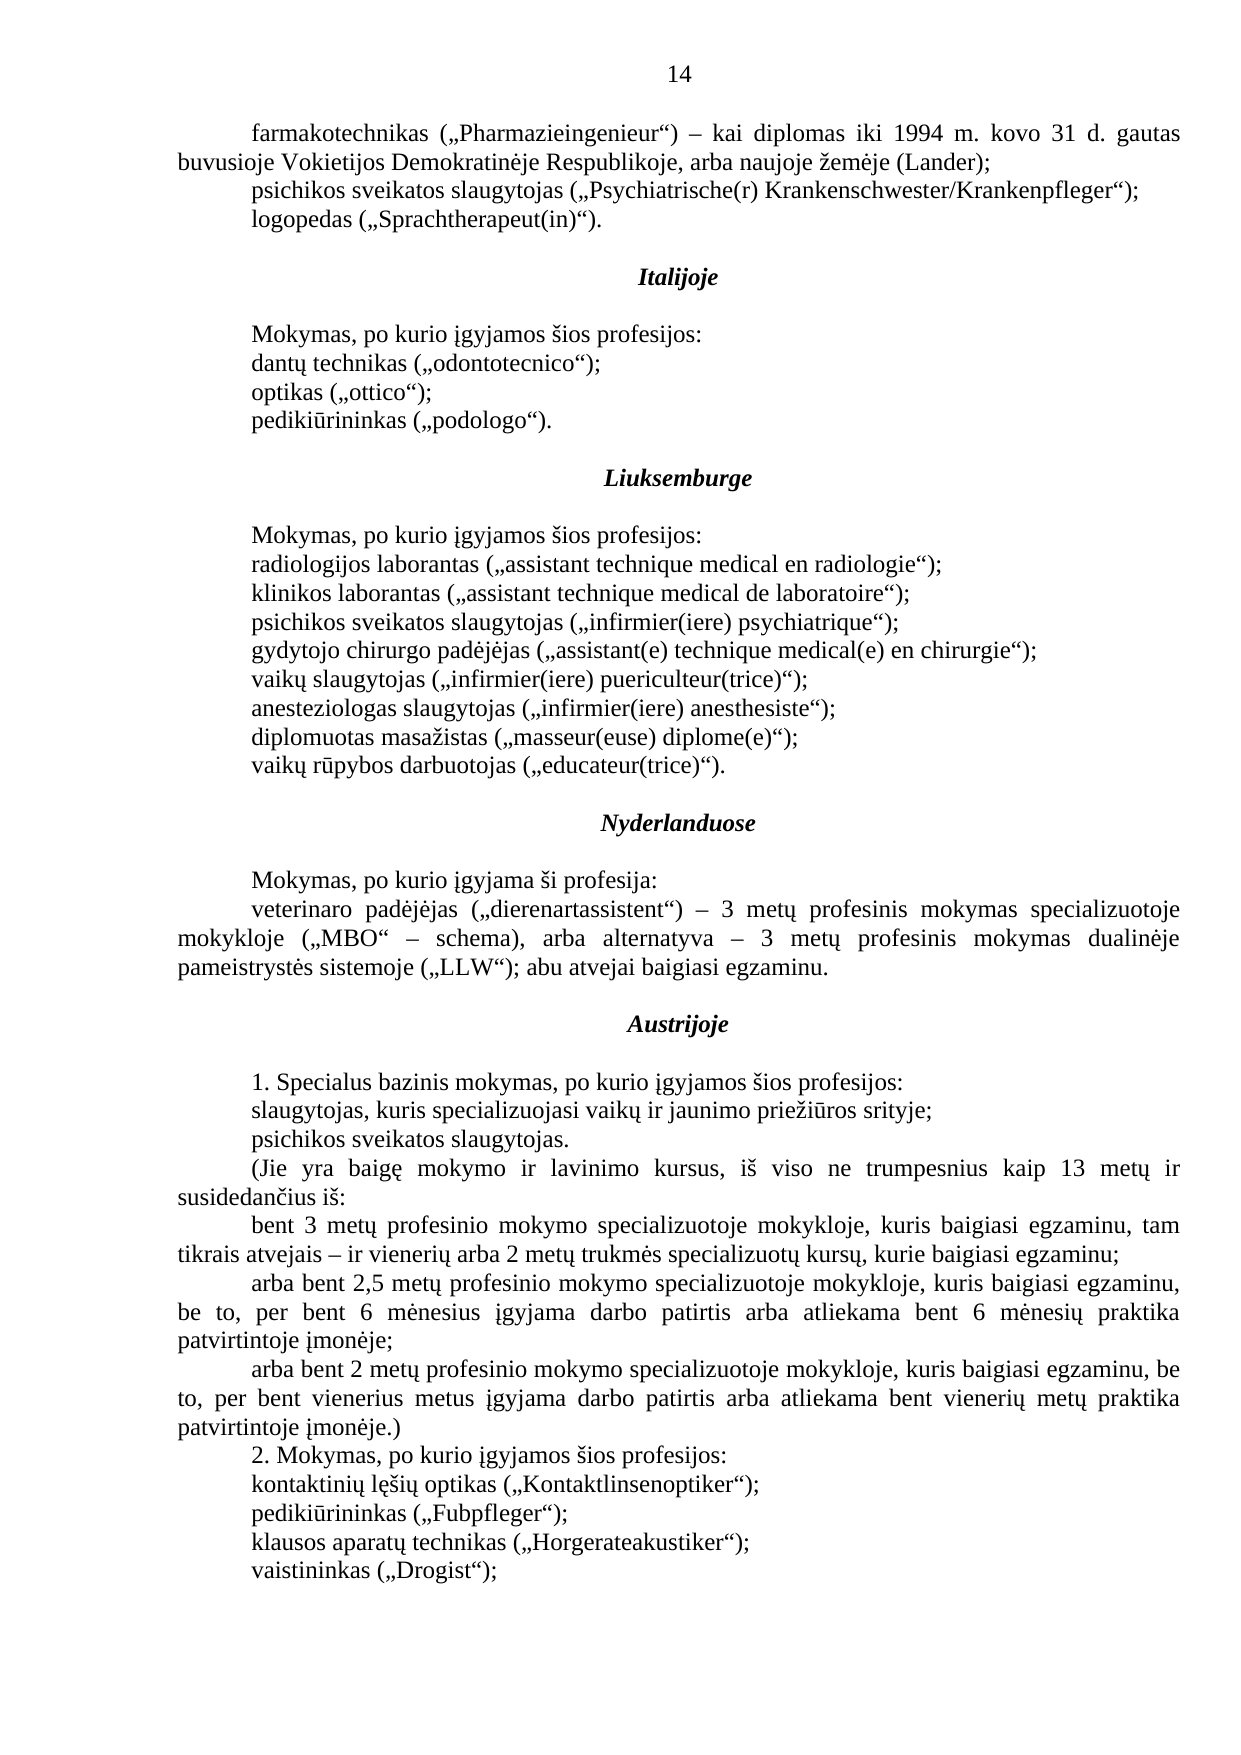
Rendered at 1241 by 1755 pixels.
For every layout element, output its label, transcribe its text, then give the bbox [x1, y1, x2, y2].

text klausos aparatų technikas („Horgerateakustiker“); [177, 1527, 1181, 1556]
text Mokymas, po kurio įgyjamos šios profesijos: [177, 521, 1181, 549]
text psichikos sveikatos slaugytojas („Psychiatrische(r) Krankenschwester/Krankenpfleger“); [177, 176, 1181, 204]
text 1. Specialus bazinis mokymas, po kurio įgyjamos šios profesijos: [177, 1067, 1181, 1096]
text Nyderlanduose [177, 808, 1181, 837]
text optikas („ottico“); [177, 377, 1181, 406]
text veterinaro padėjėjas („dierenartassistent“) – 3 metų profesinis mokymas specializuotoje mokykloje („MBO“ – schema), arba alternatyva – 3 metų profesinis mokymas dualinėje pameistrystės sistemoje („LLW“); abu atvejai baigiasi egzaminu. [177, 894, 1181, 981]
text Mokymas, po kurio įgyjama ši profesija: [177, 866, 1181, 894]
text dantų technikas („odontotecnico“); [177, 348, 1181, 377]
text Italijoje [177, 262, 1181, 291]
text 2. Mokymas, po kurio įgyjamos šios profesijos: [177, 1441, 1181, 1469]
text psichikos sveikatos slaugytojas („infirmier(iere) psychiatrique“); [177, 607, 1181, 636]
text Liuksemburge [177, 463, 1181, 492]
text psichikos sveikatos slaugytojas. [177, 1124, 1181, 1153]
text anesteziologas slaugytojas („infirmier(iere) anesthesiste“); [177, 693, 1181, 722]
text vaikų slaugytojas („infirmier(iere) puericulteur(trice)“); [177, 664, 1181, 693]
text gydytojo chirurgo padėjėjas („assistant(e) technique medical(e) en chirurgie“); [177, 636, 1181, 664]
text radiologijos laborantas („assistant technique medical en radiologie“); [177, 549, 1181, 578]
text klinikos laborantas („assistant technique medical de laboratoire“); [177, 578, 1181, 607]
text pedikiūrininkas („podologo“). [177, 406, 1181, 434]
text arba bent 2,5 metų profesinio mokymo specializuotoje mokykloje, kuris baigiasi egzaminu, be to, per bent 6 mėnesius įgyjama darbo patirtis arba atliekama bent 6 mėnesių praktika patvirtintoje įmonėje; [177, 1268, 1181, 1354]
text farmakotechnikas („Pharmazieingenieur“) – kai diplomas iki 1994 m. kovo 31 d. gautas buvusioje Vokietijos Demokratinėje Respublikoje, arba naujoje žemėje (Lander); [177, 118, 1181, 176]
text logopedas („Sprachtherapeut(in)“). [177, 204, 1181, 233]
text diplomuotas masažistas („masseur(euse) diplome(e)“); [177, 722, 1181, 751]
text vaistininkas („Drogist“); [177, 1556, 1181, 1584]
text vaikų rūpybos darbuotojas („educateur(trice)“). [177, 751, 1181, 779]
text Mokymas, po kurio įgyjamos šios profesijos: [177, 319, 1181, 348]
text bent 3 metų profesinio mokymo specializuotoje mokykloje, kuris baigiasi egzaminu, tam tikrais atvejais – ir vienerių arba 2 metų trukmės specializuotų kursų, kurie baigiasi egzaminu; [177, 1211, 1181, 1268]
text (Jie yra baigę mokymo ir lavinimo kursus, iš viso ne trumpesnius kaip 13 metų ir susidedančius iš: [177, 1153, 1181, 1211]
text kontaktinių lęšių optikas („Kontaktlinsenoptiker“); [177, 1469, 1181, 1498]
text slaugytojas, kuris specializuojasi vaikų ir jaunimo priežiūros srityje; [177, 1096, 1181, 1124]
text Austrijoje [177, 1009, 1181, 1038]
text pedikiūrininkas („Fubpfleger“); [177, 1498, 1181, 1527]
text arba bent 2 metų profesinio mokymo specializuotoje mokykloje, kuris baigiasi egzaminu, be to, per bent vienerius metus įgyjama darbo patirtis arba atliekama bent vienerių metų praktika patvirtintoje įmonėje.) [177, 1354, 1181, 1441]
